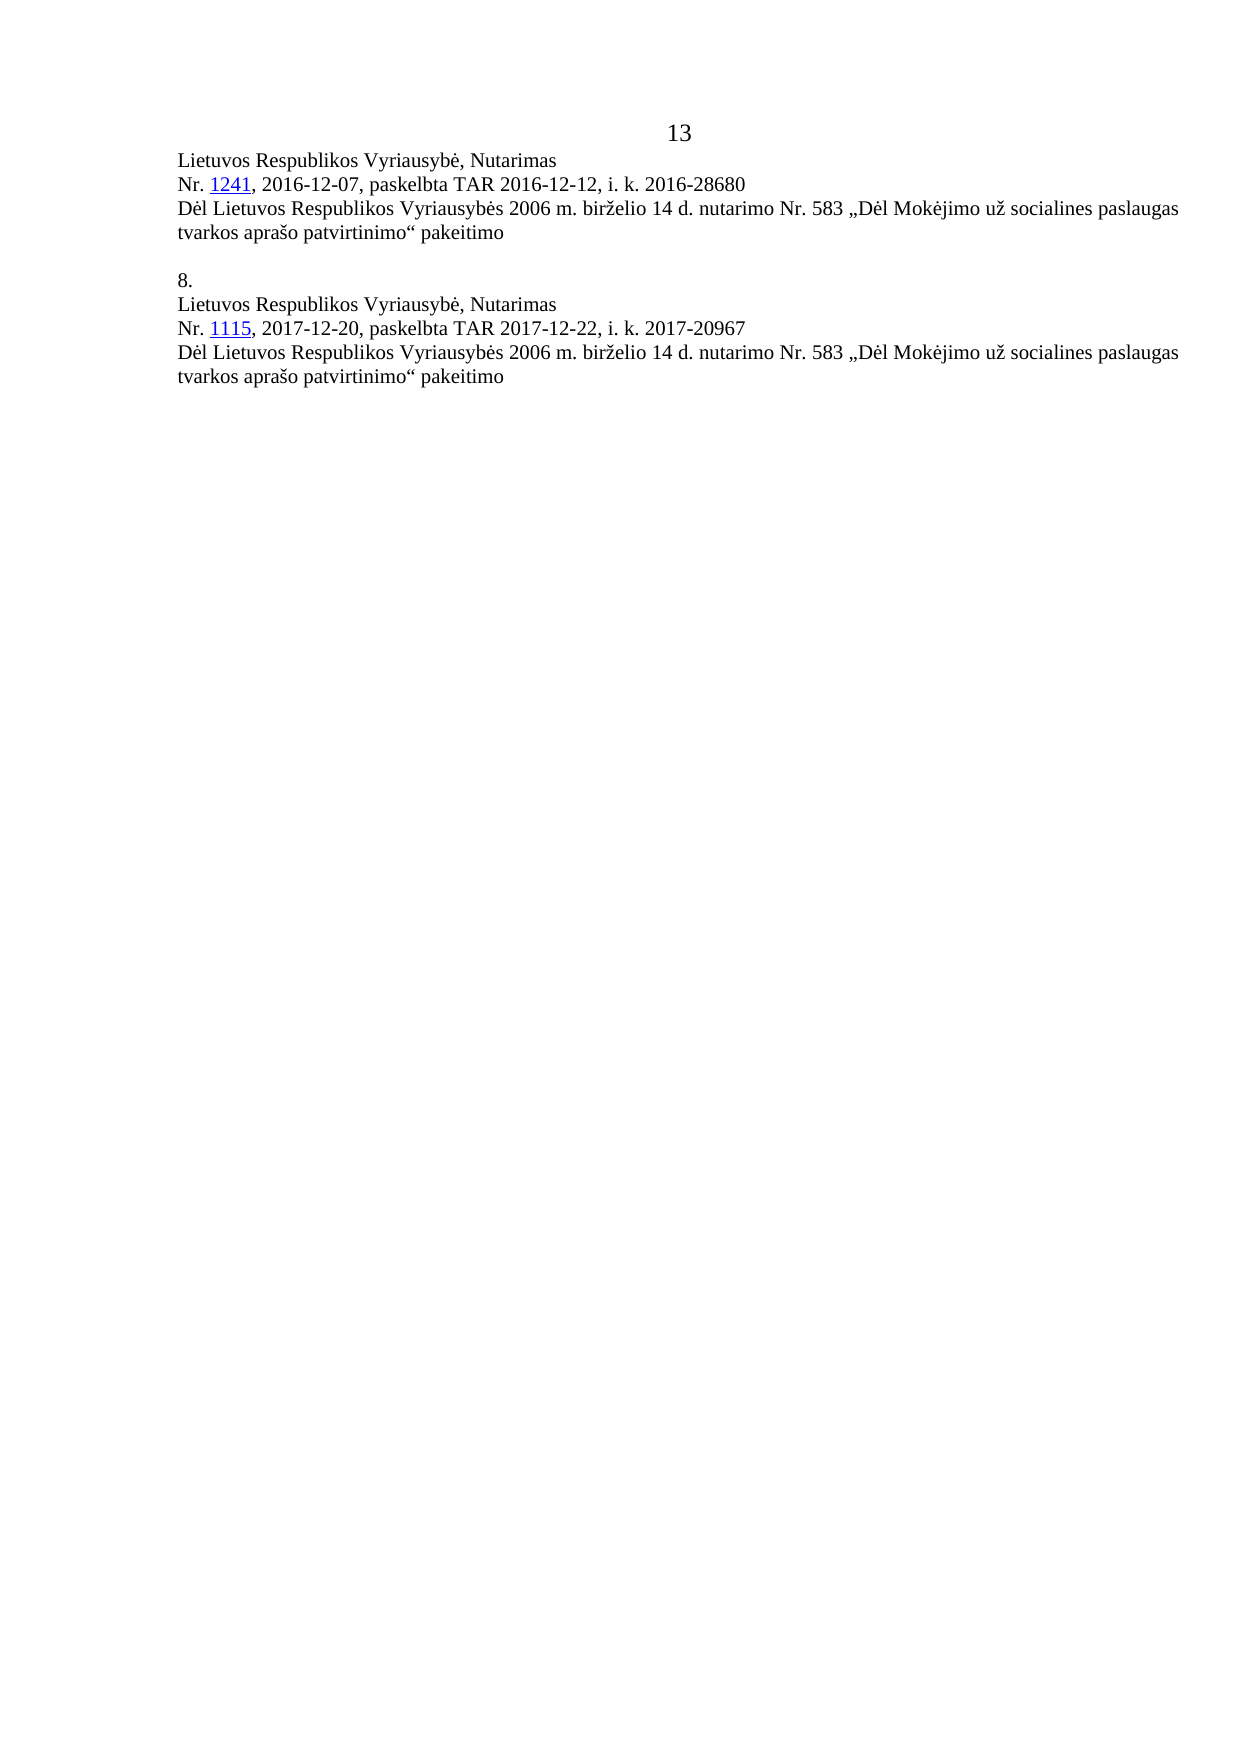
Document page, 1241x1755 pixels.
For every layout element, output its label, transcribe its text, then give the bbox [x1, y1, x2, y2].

text Nr. 1115, 2017-12-20, paskelbta TAR 2017-12-22, i. k. 2017-20967 [177, 316, 1181, 340]
text Dėl Lietuvos Respublikos Vyriausybės 2006 m. birželio 14 d. nutarimo Nr. 583 „Dėl Mokėjimo už socialines paslaugas tvarkos aprašo patvirtinimo“ pakeitimo [177, 196, 1181, 244]
text 8. [177, 268, 1181, 292]
text Lietuvos Respublikos Vyriausybė, Nutarimas [177, 148, 1181, 172]
text Dėl Lietuvos Respublikos Vyriausybės 2006 m. birželio 14 d. nutarimo Nr. 583 „Dėl Mokėjimo už socialines paslaugas tvarkos aprašo patvirtinimo“ pakeitimo [177, 340, 1181, 388]
text Nr. 1241, 2016-12-07, paskelbta TAR 2016-12-12, i. k. 2016-28680 [177, 172, 1181, 196]
text Lietuvos Respublikos Vyriausybė, Nutarimas [177, 292, 1181, 316]
